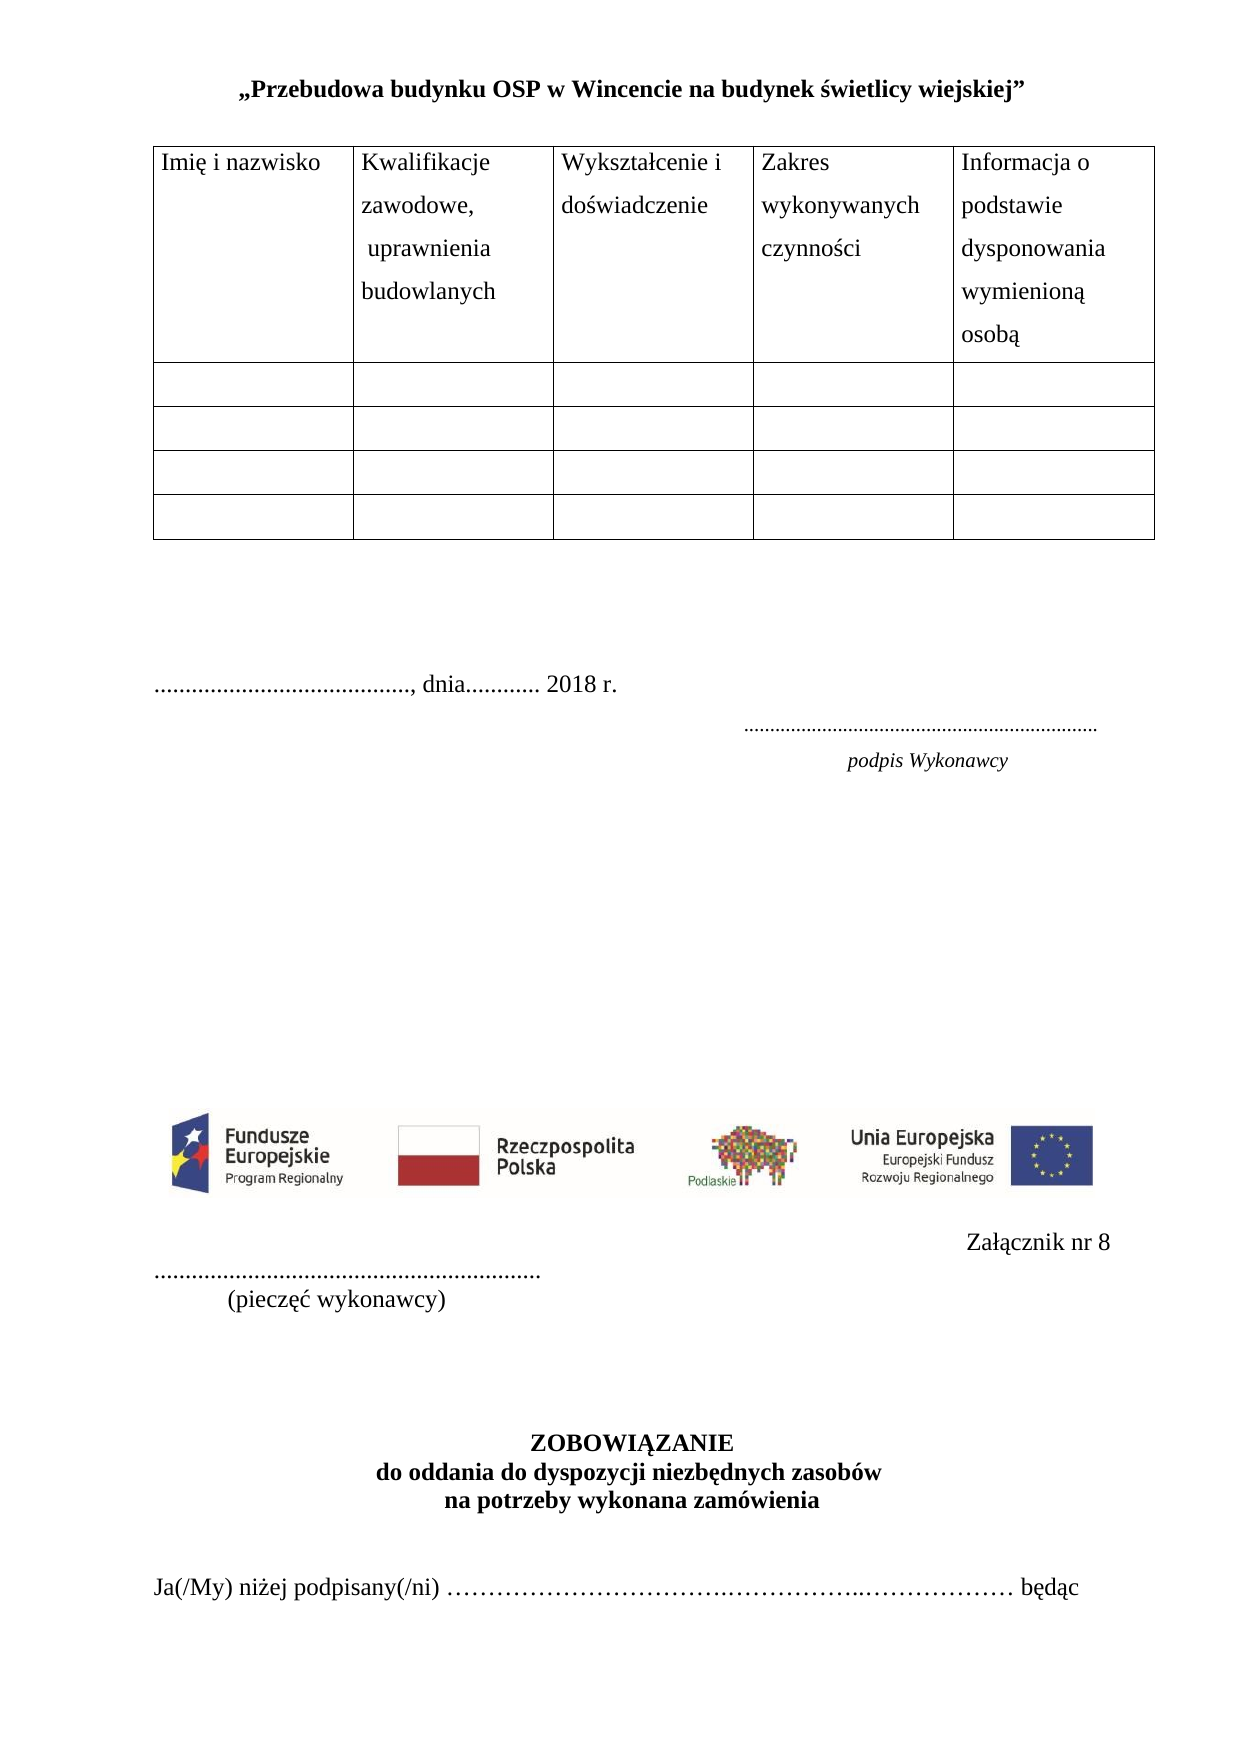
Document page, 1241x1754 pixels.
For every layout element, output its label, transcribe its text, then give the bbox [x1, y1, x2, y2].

table_cell [554, 407, 753, 450]
table_cell [354, 495, 553, 538]
table_cell [754, 451, 953, 494]
text Ja(/My) niżej podpisany(/ni) …………………………….……………..……………… będąc [153, 1572, 1110, 1600]
table_cell [954, 495, 1154, 538]
text ........................................., dnia............ 2018 r. [153, 669, 1110, 698]
table_cell [754, 495, 953, 538]
text .................................................................... [153, 712, 1110, 736]
table_header Zakres wykonywanych czynności [754, 147, 953, 362]
text podpis Wykonawcy [670, 748, 1110, 772]
table_cell [554, 495, 753, 538]
table_cell [554, 363, 753, 406]
table_cell [154, 495, 353, 538]
table_cell [354, 407, 553, 450]
table_cell [754, 363, 953, 406]
table_header Wykształcenie i doświadczenie [554, 147, 753, 362]
table_cell [354, 363, 553, 406]
text Załącznik nr 8 [153, 1227, 1110, 1255]
table_cell [354, 451, 553, 494]
table_cell [154, 407, 353, 450]
text do oddania do dyspozycji niezbędnych zasobów [153, 1457, 1110, 1485]
text „Przebudowa budynku OSP w Wincencie na budynek świetlicy wiejskiej” [153, 74, 1110, 102]
table_cell [954, 451, 1154, 494]
table_cell [954, 363, 1154, 406]
text na potrzeby wykonana zamówienia [153, 1485, 1110, 1514]
table_header Imię i nazwisko [154, 147, 353, 362]
table_header Kwalifikacje zawodowe, uprawnienia budowlanych [354, 147, 553, 362]
table_cell [754, 407, 953, 450]
text ZOBOWIĄZANIE [153, 1428, 1110, 1457]
text (pieczęć wykonawcy) [153, 1284, 1110, 1313]
table_cell [954, 407, 1154, 450]
table_cell [154, 363, 353, 406]
text .............................................................. [153, 1255, 1110, 1284]
table_header Informacja o podstawie dysponowania wymienioną osobą [954, 147, 1154, 362]
table_cell [554, 451, 753, 494]
table_cell [154, 451, 353, 494]
